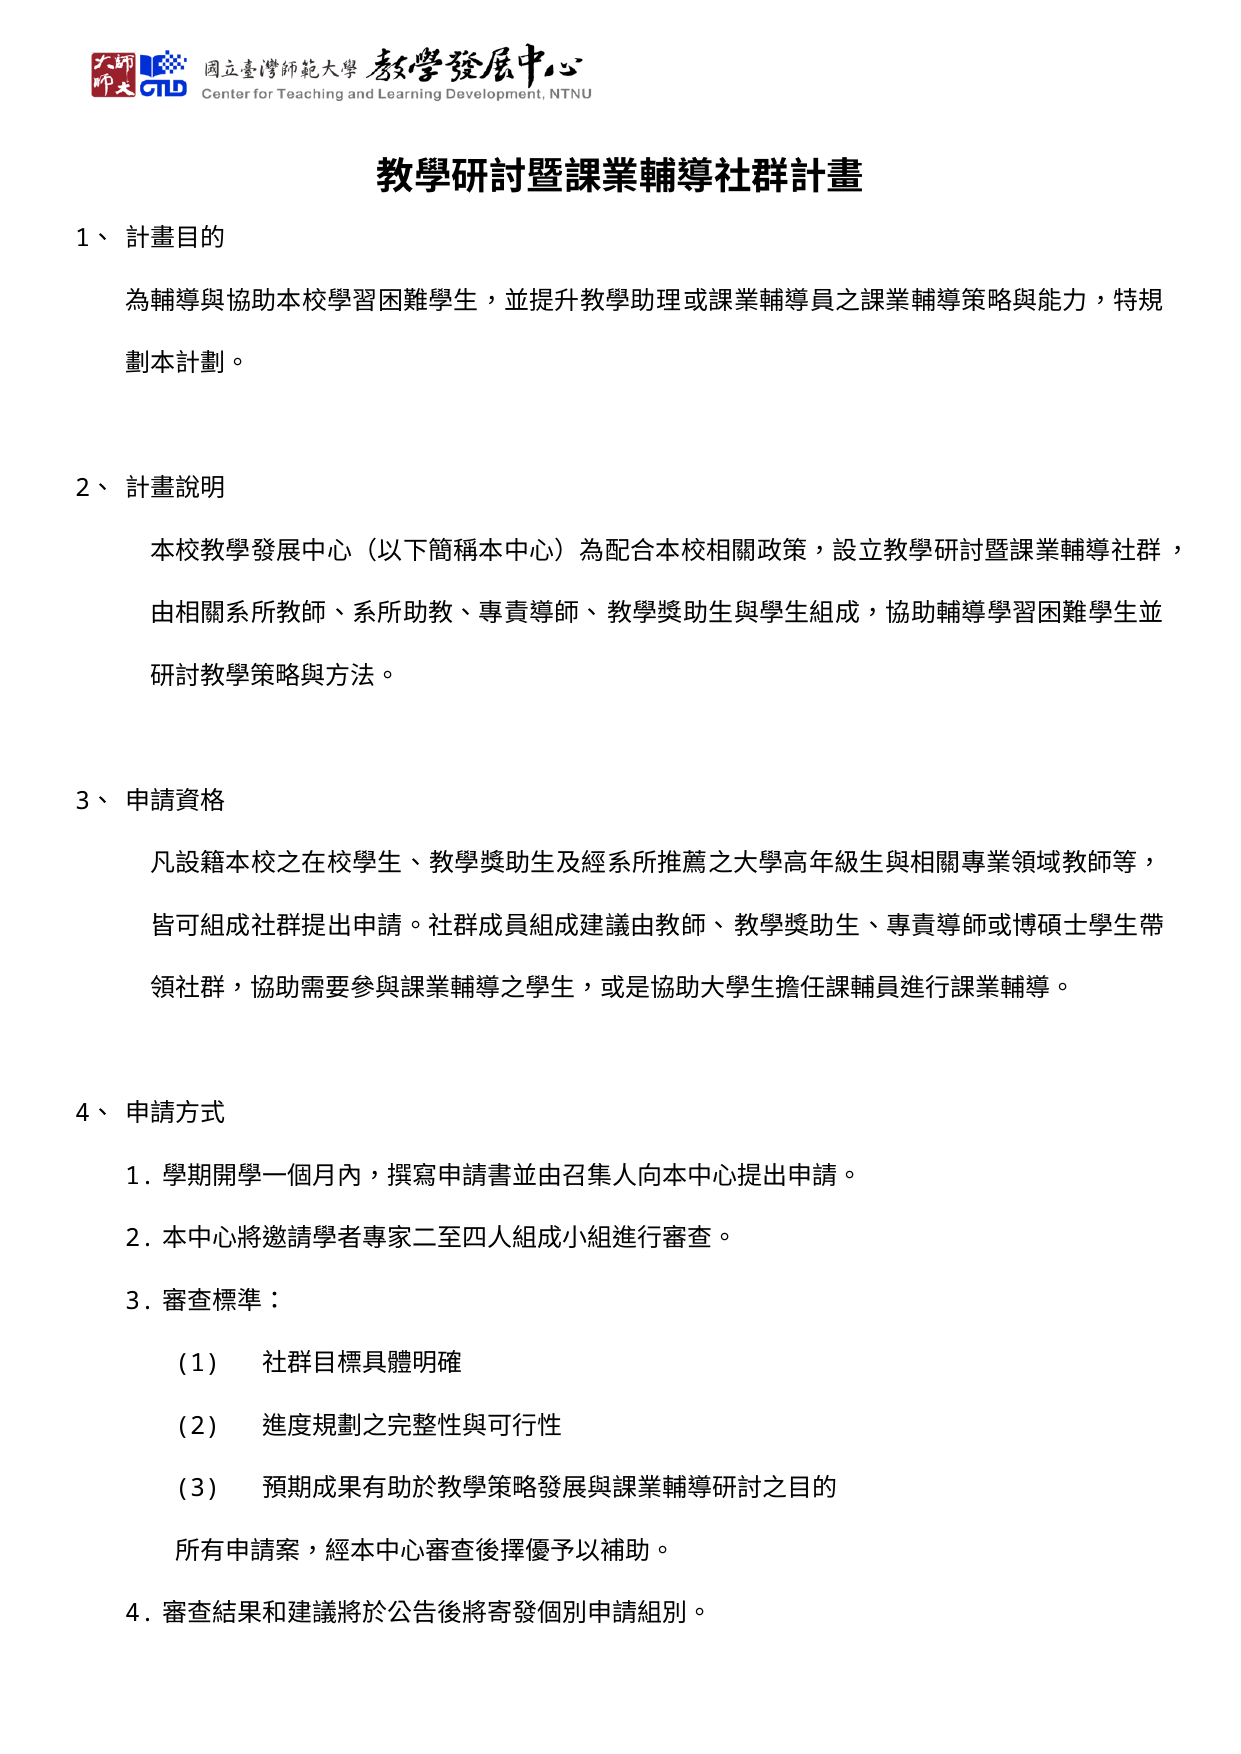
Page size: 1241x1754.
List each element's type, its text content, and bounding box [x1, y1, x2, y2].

text 凡設籍本校之在校學生、教學獎助生及經系所推薦之大學高年級生與相關專業領域教師等，皆可組成社群提出申請。社群成員組成建議由教師、教學獎助生、專責導師或博碩士學生帶領社群，協助需要參與課業輔導之學生，或是協助大學生擔任課輔員進行課業輔導。 [793, 819, 1165, 1007]
list 申請資格 [75, 757, 448, 819]
text 為輔導與協助本校學習困難學生，並提升教學助理或課業輔導員之課業輔導策略與能力，特規劃本計劃。 [125, 257, 1165, 382]
text 凡設籍本校之在校學生、教學獎助生及經系所推薦之大學高年級生與相關專業領域教師等，皆可組成社群提出申請。社群成員組成建議由教師、教學獎助生、專責導師或博碩士學生帶領社群，協助需要參與課業輔導之學生，或是協助大學生擔任課輔員進行課業輔導。 [150, 819, 448, 1007]
list 計畫目的 [75, 194, 1165, 257]
text 本校教學發展中心（以下簡稱本中心）為配合本校相關政策，設立教學研討暨課業輔導社群，由相關系所教師、系所助教、專責導師、教學獎助生與學生組成，協助輔導學習困難學生並研討教學策略與方法。 [150, 507, 1165, 694]
list 審查結果和建議將於公告後將寄發個別申請組別。 [125, 1569, 1165, 1632]
list 本中心將邀請學者專家二至四人組成小組進行審查。 [125, 1194, 1165, 1257]
text 教學研討暨課業輔導社群計畫 [75, 132, 1165, 194]
list 計畫說明 [75, 444, 1165, 507]
text 所有申請案，經本中心審查後擇優予以補助。 [175, 1507, 1165, 1569]
list 預期成果有助於教學策略發展與課業輔導研討之目的 [175, 1444, 1165, 1507]
list 社群目標具體明確 [175, 1319, 1165, 1382]
list [794, 757, 1165, 819]
list 審查標準： [125, 1257, 1165, 1319]
list 進度規劃之完整性與可行性 [175, 1382, 1165, 1444]
list 學期開學一個月內，撰寫申請書並由召集人向本中心提出申請。 [125, 1132, 1165, 1194]
list 申請方式 [75, 1069, 1165, 1132]
